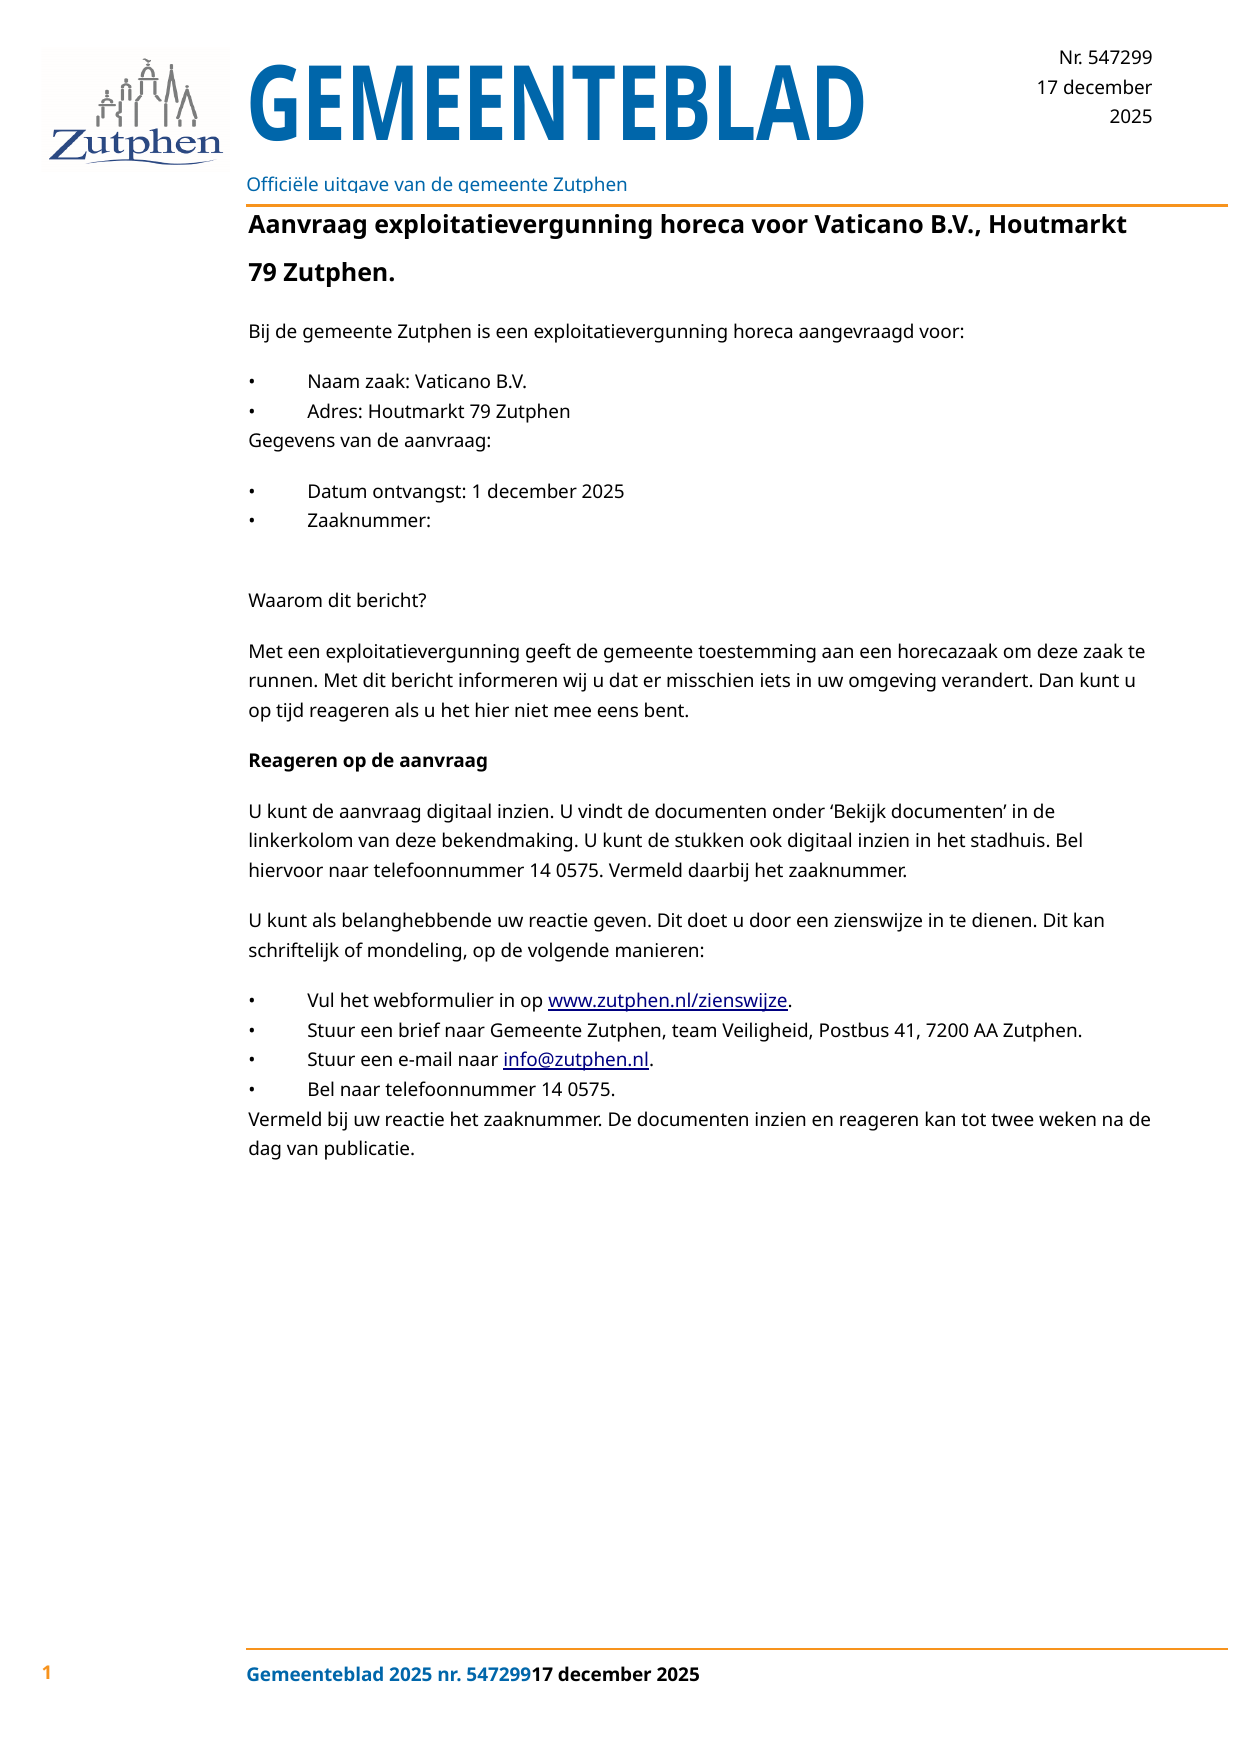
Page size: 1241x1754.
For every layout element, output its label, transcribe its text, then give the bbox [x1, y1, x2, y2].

list Naam zaak: Vaticano B.V. [248, 368, 1152, 394]
text U kunt de aanvraag digitaal inzien. U vindt de documenten onder ‘Bekijk documenten’ in de linkerkolom van deze bekendmaking. U kunt de stukken ook digitaal inzien in het stadhuis. Bel hiervoor naar telefoonnummer 14 0575. Vermeld daarbij het zaaknummer. [248, 798, 1152, 883]
text Aanvraag exploitatievergunning horeca voor Vaticano B.V., Houtmarkt 79 Zutphen. [248, 207, 1152, 288]
text Bij de gemeente Zutphen is een exploitatievergunning horeca aangevraagd voor: [248, 318, 1152, 344]
list Zaaknummer: [248, 507, 1152, 533]
list Stuur een e-mail naar info@zutphen.nl. [248, 1047, 1152, 1072]
text U kunt als belanghebbende uw reactie geven. Dit doet u door een zienswijze in te dienen. Dit kan schriftelijk of mondeling, op de volgende manieren: [248, 907, 1152, 963]
list Adres: Houtmarkt 79 Zutphen [248, 398, 1152, 424]
list Stuur een brief naar Gemeente Zutphen, team Veiligheid, Postbus 41, 7200 AA Zutphen. [248, 1017, 1152, 1043]
text Reageren op de aanvraag [248, 747, 1152, 773]
list Datum ontvangst: 1 december 2025 [248, 478, 1152, 504]
text Waarom dit bericht? [248, 587, 1152, 613]
list Vul het webformulier in op www.zutphen.nl/zienswijze. [248, 987, 1152, 1013]
picture [41, 47, 231, 172]
list Bel naar telefoonnummer 14 0575. [248, 1076, 1152, 1102]
text Gegevens van de aanvraag: [248, 427, 1152, 453]
text Vermeld bij uw reactie het zaaknummer. De documenten inzien en reageren kan tot twee weken na de dag van publicatie. [248, 1106, 1152, 1161]
text Met een exploitatievergunning geeft de gemeente toestemming aan een horecazaak om deze zaak te runnen. Met dit bericht informeren wij u dat er misschien iets in uw omgeving verandert. Dan kunt u op tijd reageren als u het hier niet mee eens bent. [248, 638, 1152, 723]
